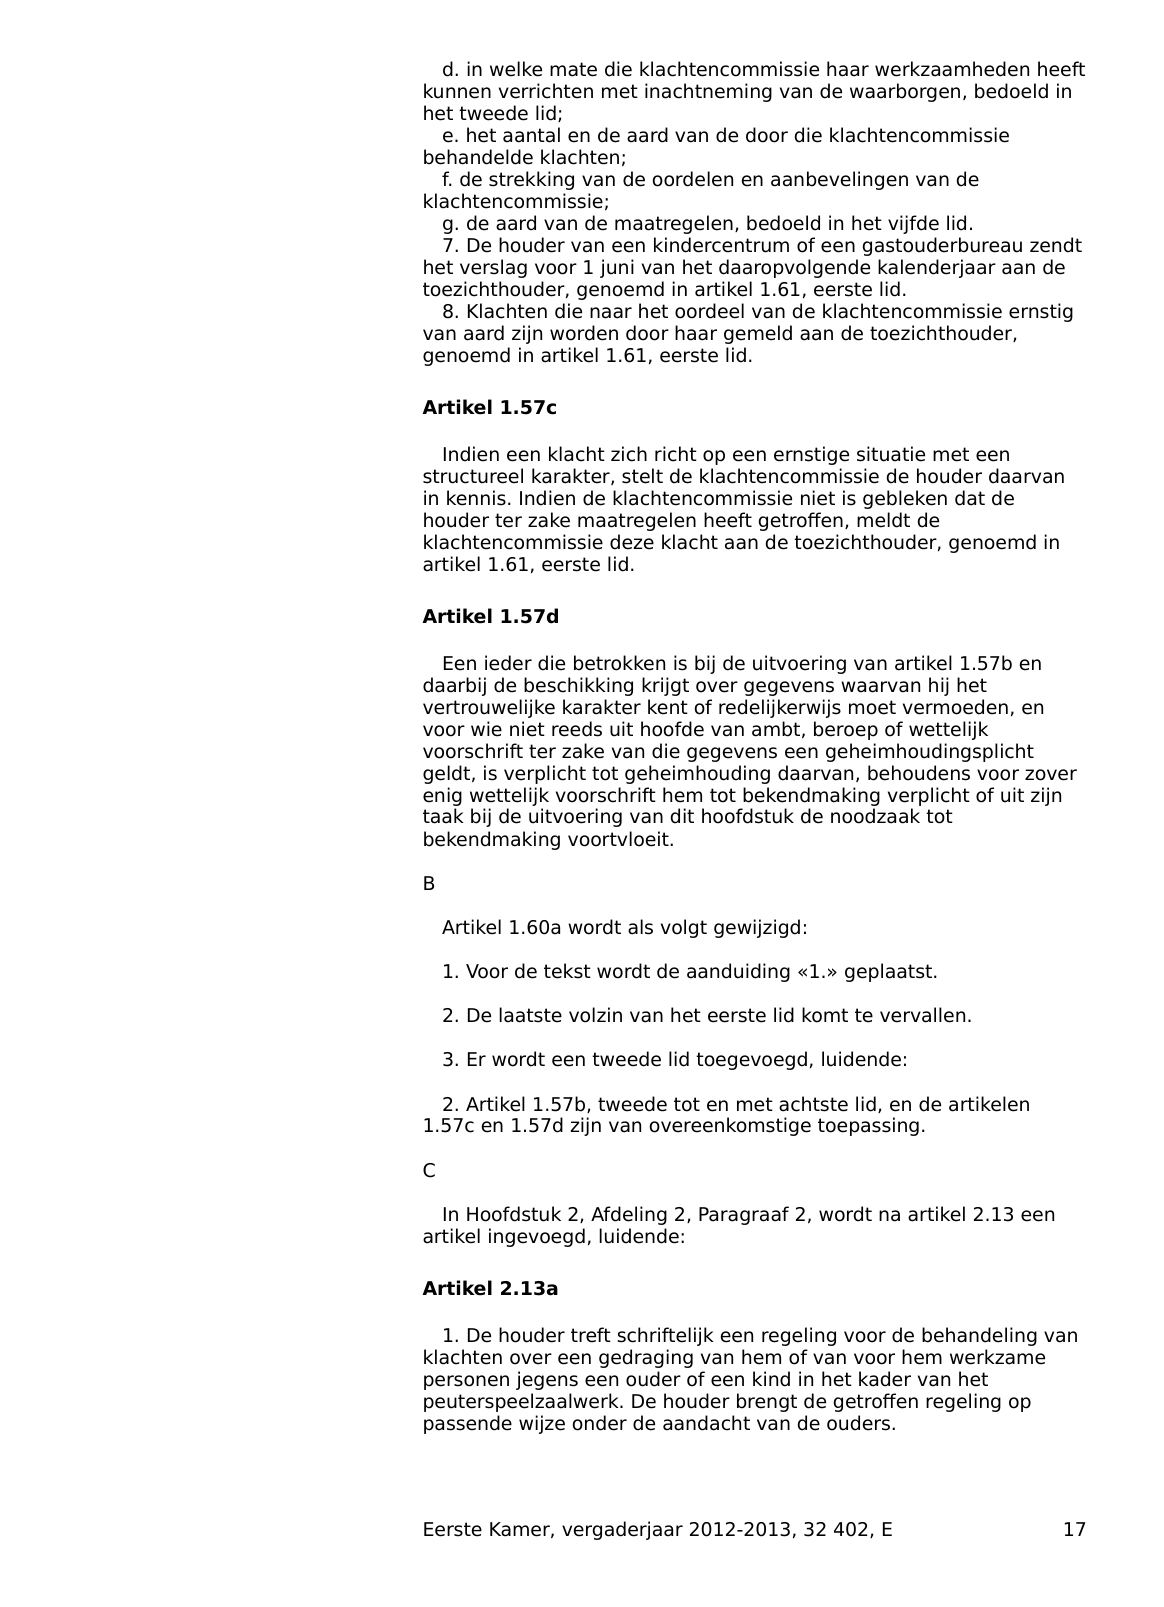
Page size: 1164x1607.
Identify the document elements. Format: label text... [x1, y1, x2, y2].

text e. het aantal en de aard van de door die klachtencommissie behandelde klachten; [422, 125, 1087, 169]
text In Hoofdstuk 2, Afdeling 2, Paragraaf 2, wordt na artikel 2.13 een artikel ingevoegd, luidende: [422, 1204, 1087, 1248]
text 2. De laatste volzin van het eerste lid komt te vervallen. [422, 1005, 1087, 1027]
text d. in welke mate die klachtencommissie haar werkzaamheden heeft kunnen verrichten met inachtneming van de waarborgen, bedoeld in het tweede lid; [422, 59, 1087, 125]
text 2. Artikel 1.57b, tweede tot en met achtste lid, en de artikelen 1.57c en 1.57d zijn van overeenkomstige toepassing. [422, 1093, 1087, 1137]
text Een ieder die betrokken is bij de uitvoering van artikel 1.57b en daarbij de beschikking krijgt over gegevens waarvan hij het vertrouwelijke karakter kent of redelijkerwijs moet vermoeden, en voor wie niet reeds uit hoofde van ambt, beroep of wettelijk voorschrift ter zake van die gegevens een geheimhoudingsplicht geldt, is verplicht tot geheimhouding daarvan, behoudens voor zover enig wettelijk voorschrift hem tot bekendmaking verplicht of uit zijn taak bij de uitvoering van dit hoofdstuk de noodzaak tot bekendmaking voortvloeit. [422, 653, 1087, 850]
subtitle Artikel 1.57c [422, 397, 1087, 419]
text g. de aard van de maatregelen, bedoeld in het vijfde lid. [422, 213, 1087, 235]
text B [422, 873, 1087, 894]
text C [422, 1159, 1087, 1182]
subtitle Artikel 2.13a [422, 1278, 1087, 1300]
text 1. De houder treft schriftelijk een regeling voor de behandeling van klachten over een gedraging van hem of van voor hem werkzame personen jegens een ouder of een kind in het kader van het peuterspeelzaalwerk. De houder brengt de getroffen regeling op passende wijze onder de aandacht van de ouders. [422, 1325, 1087, 1434]
text Indien een klacht zich richt op een ernstige situatie met een structureel karakter, stelt de klachtencommissie de houder daarvan in kennis. Indien de klachtencommissie niet is gebleken dat de houder ter zake maatregelen heeft getroffen, meldt de klachtencommissie deze klacht aan de toezichthouder, genoemd in artikel 1.61, eerste lid. [422, 444, 1087, 576]
subtitle Artikel 1.57d [422, 606, 1087, 628]
text 3. Er wordt een tweede lid toegevoegd, luidende: [422, 1049, 1087, 1071]
text f. de strekking van de oordelen en aanbevelingen van de klachtencommissie; [422, 169, 1087, 213]
text 7. De houder van een kindercentrum of een gastouderbureau zendt het verslag voor 1 juni van het daaropvolgende kalenderjaar aan de toezichthouder, genoemd in artikel 1.61, eerste lid. [422, 235, 1087, 301]
text 1. Voor de tekst wordt de aanduiding «1.» geplaatst. [422, 961, 1087, 983]
text 8. Klachten die naar het oordeel van de klachtencommissie ernstig van aard zijn worden door haar gemeld aan de toezichthouder, genoemd in artikel 1.61, eerste lid. [422, 301, 1087, 367]
text Artikel 1.60a wordt als volgt gewijzigd: [422, 917, 1087, 939]
